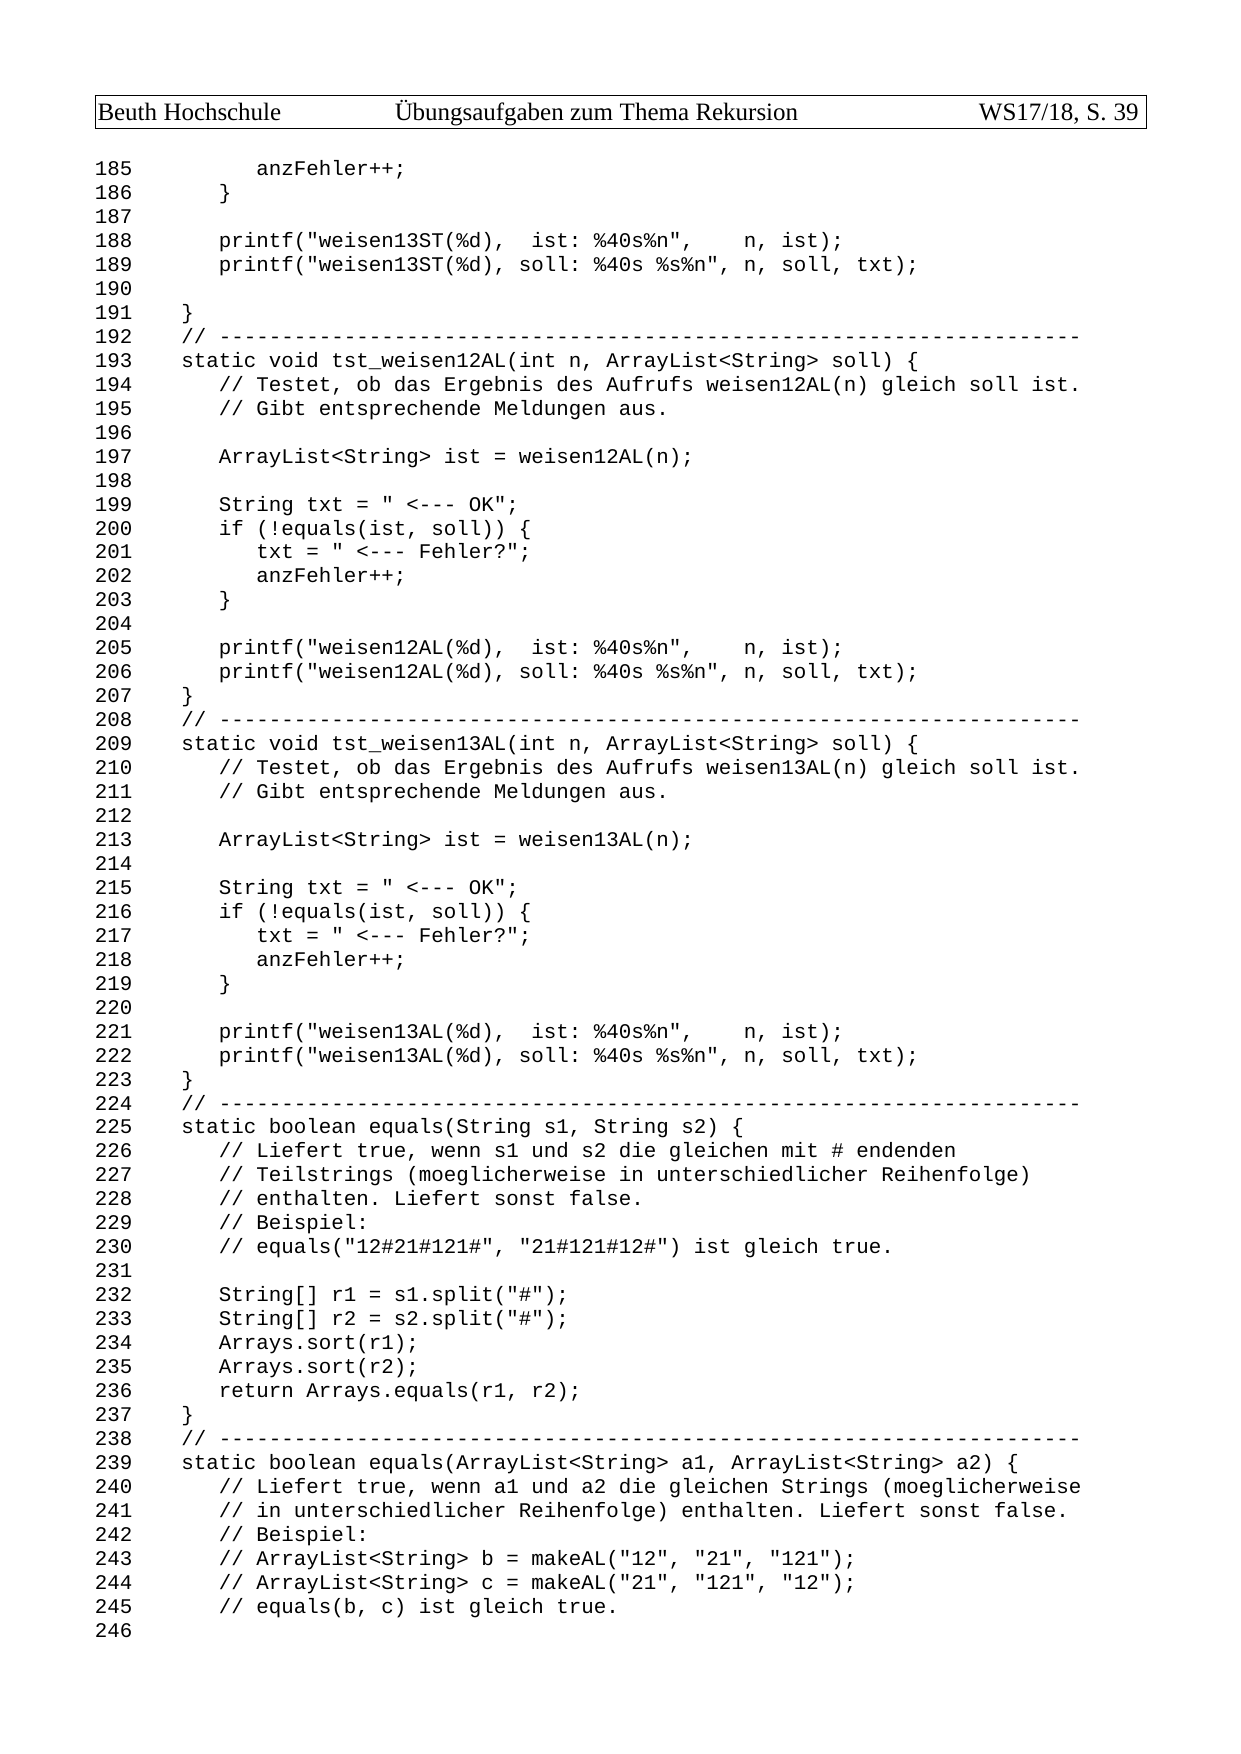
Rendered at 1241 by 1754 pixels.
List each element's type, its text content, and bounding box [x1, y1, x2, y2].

list // Liefert true, wenn a1 und a2 die gleichen Strings (moeglicherweise [94, 1476, 1146, 1500]
list // --------------------------------------------------------------------- [94, 326, 1146, 350]
list anzFehler++; [94, 158, 1146, 182]
list // Testet, ob das Ergebnis des Aufrufs weisen12AL(n) gleich soll ist. [94, 374, 1146, 398]
list printf("weisen13AL(%d), ist: %40s%n", n, ist); [94, 1021, 1146, 1044]
list ArrayList<String> ist = weisen12AL(n); [94, 446, 1146, 469]
list String txt = " <--- OK"; [94, 493, 1146, 517]
list static void tst_weisen13AL(int n, ArrayList<String> soll) { [94, 733, 1146, 757]
list // Gibt entsprechende Meldungen aus. [94, 398, 1146, 422]
list // Teilstrings (moeglicherweise in unterschiedlicher Reihenfolge) [94, 1164, 1146, 1188]
list static boolean equals(String s1, String s2) { [94, 1116, 1146, 1140]
list txt = " <--- Fehler?"; [94, 541, 1146, 565]
list if (!equals(ist, soll)) { [94, 901, 1146, 925]
list } [94, 685, 1146, 709]
list anzFehler++; [94, 949, 1146, 973]
list } [94, 1404, 1146, 1428]
list // ArrayList<String> c = makeAL("21", "121", "12"); [94, 1572, 1146, 1596]
list if (!equals(ist, soll)) { [94, 517, 1146, 541]
list printf("weisen13AL(%d), soll: %40s %s%n", n, soll, txt); [94, 1044, 1146, 1068]
list Arrays.sort(r2); [94, 1356, 1146, 1380]
list } [94, 182, 1146, 206]
list Arrays.sort(r1); [94, 1332, 1146, 1356]
list // Testet, ob das Ergebnis des Aufrufs weisen13AL(n) gleich soll ist. [94, 757, 1146, 781]
list // --------------------------------------------------------------------- [94, 1092, 1146, 1116]
list String[] r1 = s1.split("#"); [94, 1284, 1146, 1308]
list // Beispiel: [94, 1212, 1146, 1236]
list static boolean equals(ArrayList<String> a1, ArrayList<String> a2) { [94, 1452, 1146, 1476]
list // equals(b, c) ist gleich true. [94, 1596, 1146, 1619]
list return Arrays.equals(r1, r2); [94, 1380, 1146, 1404]
list printf("weisen13ST(%d), ist: %40s%n", n, ist); [94, 230, 1146, 254]
list } [94, 589, 1146, 613]
list printf("weisen12AL(%d), ist: %40s%n", n, ist); [94, 637, 1146, 661]
list // in unterschiedlicher Reihenfolge) enthalten. Liefert sonst false. [94, 1500, 1146, 1524]
list // ArrayList<String> b = makeAL("12", "21", "121"); [94, 1548, 1146, 1572]
list txt = " <--- Fehler?"; [94, 925, 1146, 949]
list anzFehler++; [94, 565, 1146, 589]
list String txt = " <--- OK"; [94, 877, 1146, 901]
list printf("weisen13ST(%d), soll: %40s %s%n", n, soll, txt); [94, 254, 1146, 278]
list // enthalten. Liefert sonst false. [94, 1188, 1146, 1212]
list // --------------------------------------------------------------------- [94, 1428, 1146, 1452]
list } [94, 1068, 1146, 1092]
list // Beispiel: [94, 1524, 1146, 1548]
list // equals("12#21#121#", "21#121#12#") ist gleich true. [94, 1236, 1146, 1260]
list // Liefert true, wenn s1 und s2 die gleichen mit # endenden [94, 1140, 1146, 1164]
list printf("weisen12AL(%d), soll: %40s %s%n", n, soll, txt); [94, 661, 1146, 685]
list // --------------------------------------------------------------------- [94, 709, 1146, 733]
list ArrayList<String> ist = weisen13AL(n); [94, 829, 1146, 853]
list static void tst_weisen12AL(int n, ArrayList<String> soll) { [94, 350, 1146, 374]
list } [94, 302, 1146, 326]
list String[] r2 = s2.split("#"); [94, 1308, 1146, 1332]
list // Gibt entsprechende Meldungen aus. [94, 781, 1146, 805]
list } [94, 973, 1146, 997]
